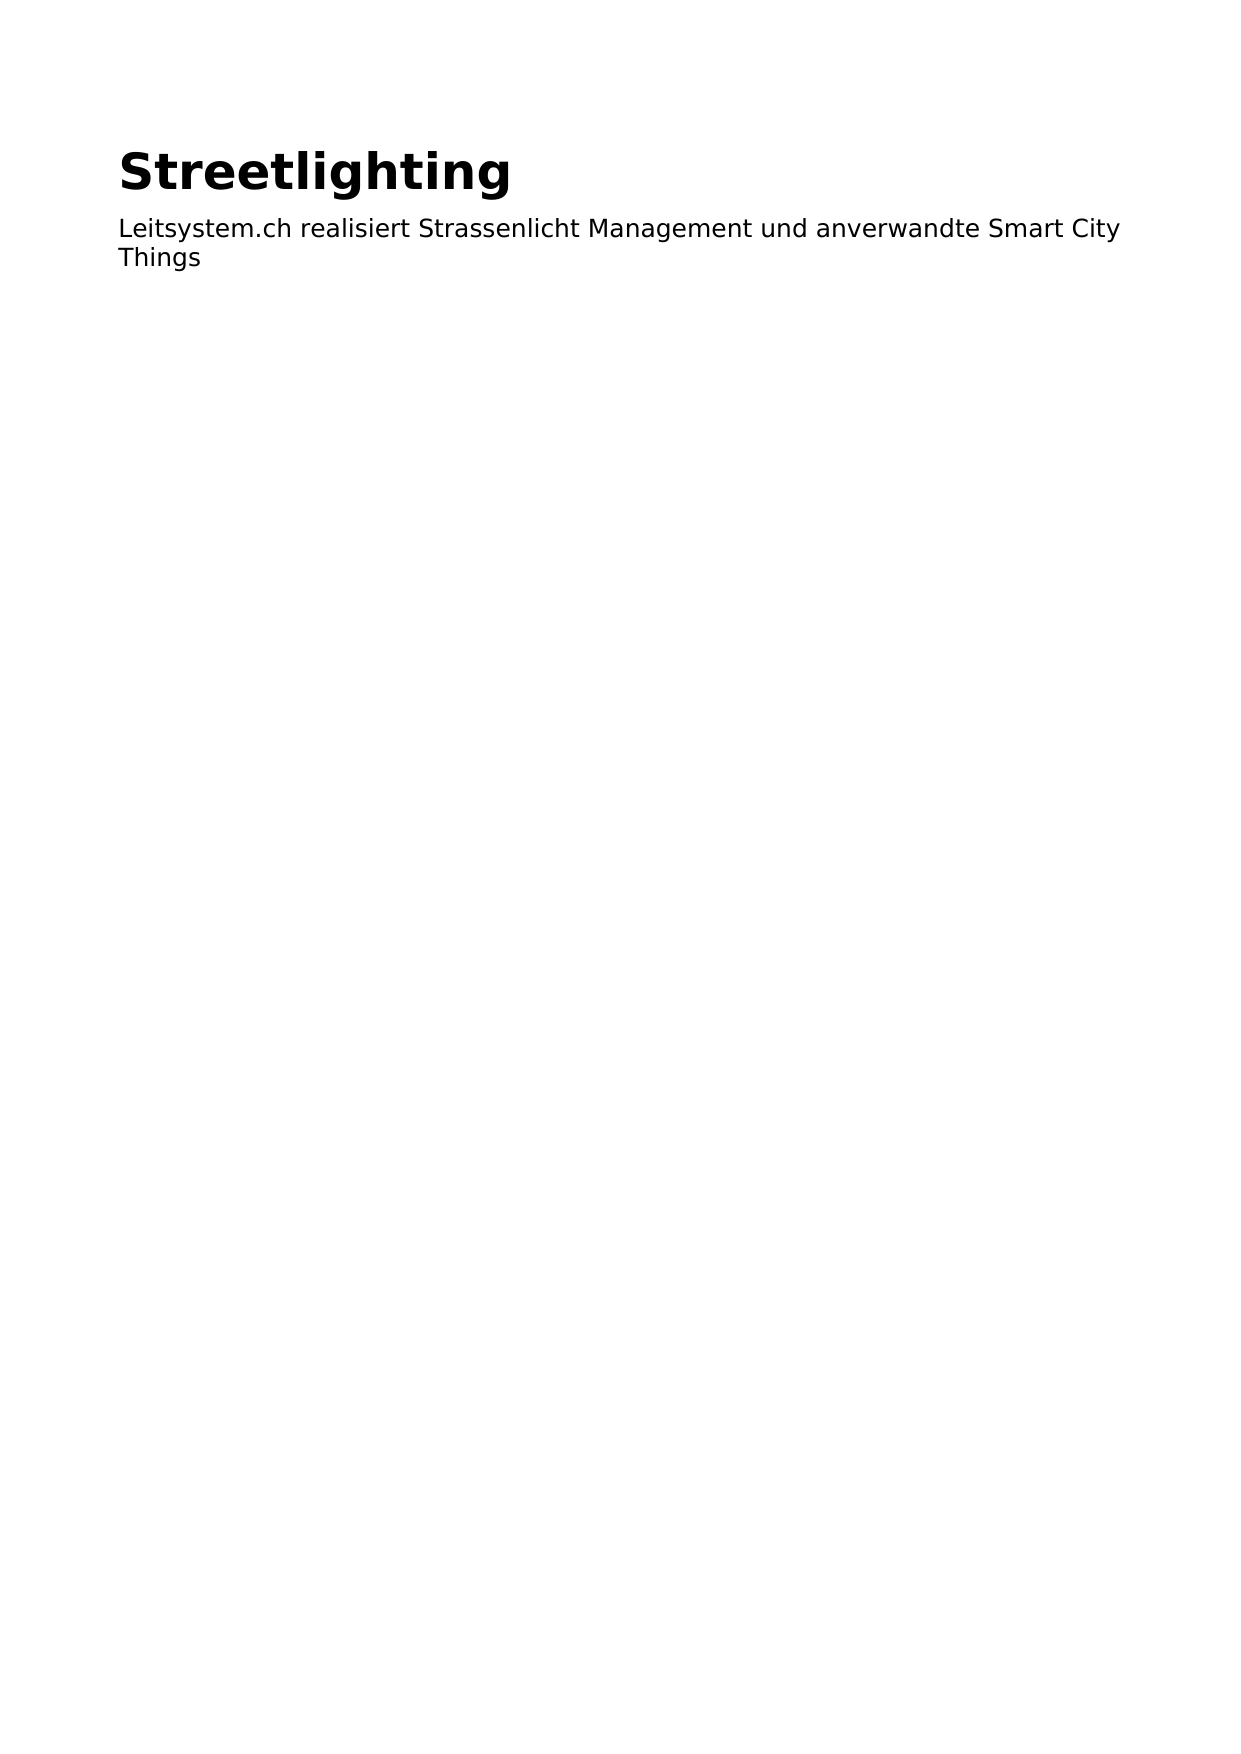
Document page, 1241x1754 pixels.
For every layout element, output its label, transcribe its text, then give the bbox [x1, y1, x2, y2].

text Leitsystem.ch realisiert Strassenlicht Management und anverwandte Smart City Things [118, 214, 1122, 272]
subtitle Streetlighting [118, 143, 1122, 201]
